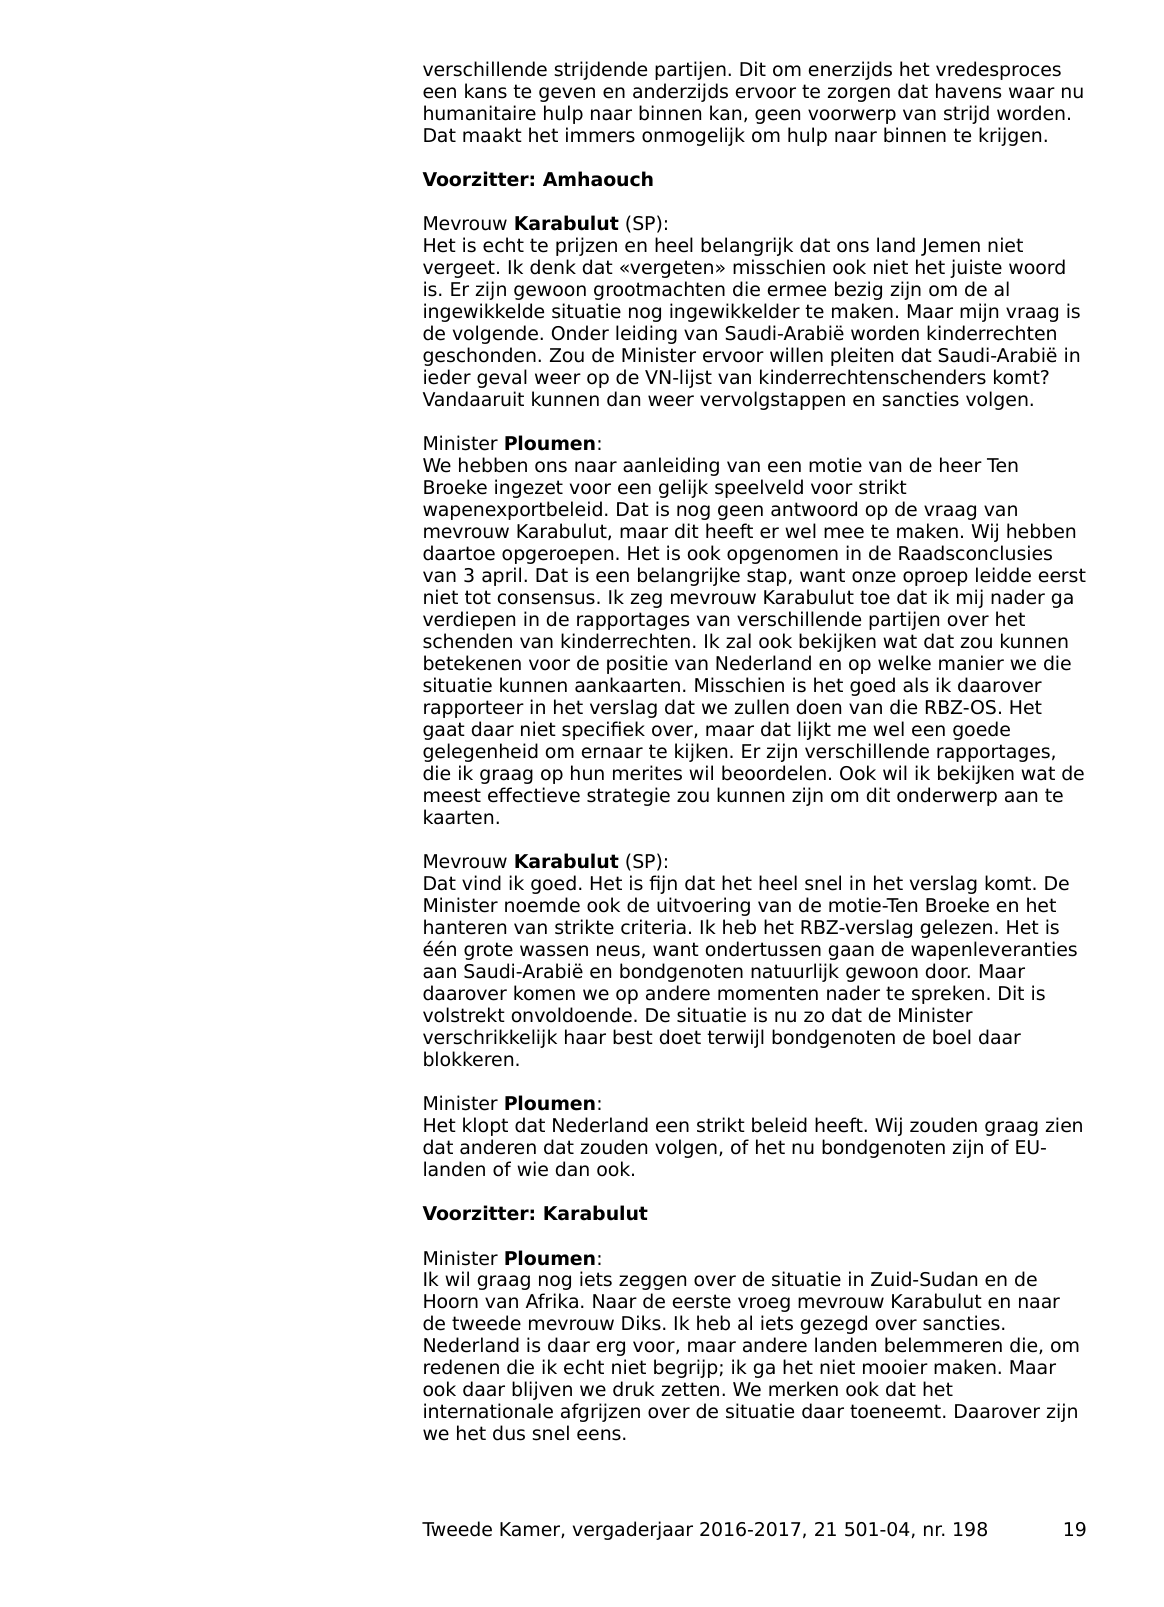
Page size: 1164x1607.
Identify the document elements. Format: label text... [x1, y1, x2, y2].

subtitle Voorzitter: Amhaouch [422, 169, 1087, 191]
text Het is echt te prijzen en heel belangrijk dat ons land Jemen niet vergeet. Ik denk dat «vergeten» misschien ook niet het juiste woord is. Er zijn gewoon grootmachten die ermee bezig zijn om de al ingewikkelde situatie nog ingewikkelder te maken. Maar mijn vraag is de volgende. Onder leiding van Saudi-Arabië worden kinderrechten geschonden. Zou de Minister ervoor willen pleiten dat Saudi-Arabië in ieder geval weer op de VN-lijst van kinderrechtenschenders komt? Vandaaruit kunnen dan weer vervolgstappen en sancties volgen. [422, 235, 1087, 411]
text Mevrouw Karabulut (SP): [422, 213, 1087, 235]
text Het klopt dat Nederland een strikt beleid heeft. Wij zouden graag zien dat anderen dat zouden volgen, of het nu bondgenoten zijn of EU-landen of wie dan ook. [422, 1115, 1087, 1181]
text We hebben ons naar aanleiding van een motie van de heer Ten Broeke ingezet voor een gelijk speelveld voor strikt wapenexportbeleid. Dat is nog geen antwoord op de vraag van mevrouw Karabulut, maar dit heeft er wel mee te maken. Wij hebben daartoe opgeroepen. Het is ook opgenomen in de Raadsconclusies van 3 april. Dat is een belangrijke stap, want onze oproep leidde eerst niet tot consensus. Ik zeg mevrouw Karabulut toe dat ik mij nader ga verdiepen in de rapportages van verschillende partijen over het schenden van kinderrechten. Ik zal ook bekijken wat dat zou kunnen betekenen voor de positie van Nederland en op welke manier we die situatie kunnen aankaarten. Misschien is het goed als ik daarover rapporteer in het verslag dat we zullen doen van die RBZ-OS. Het gaat daar niet specifiek over, maar dat lijkt me wel een goede gelegenheid om ernaar te kijken. Er zijn verschillende rapportages, die ik graag op hun merites wil beoordelen. Ook wil ik bekijken wat de meest effectieve strategie zou kunnen zijn om dit onderwerp aan te kaarten. [422, 455, 1087, 829]
text Minister Ploumen: [422, 1093, 1087, 1115]
text Mevrouw Karabulut (SP): [422, 851, 1087, 873]
text Dat vind ik goed. Het is fijn dat het heel snel in het verslag komt. De Minister noemde ook de uitvoering van de motie-Ten Broeke en het hanteren van strikte criteria. Ik heb het RBZ-verslag gelezen. Het is één grote wassen neus, want ondertussen gaan de wapenleveranties aan Saudi-Arabië en bondgenoten natuurlijk gewoon door. Maar daarover komen we op andere momenten nader te spreken. Dit is volstrekt onvoldoende. De situatie is nu zo dat de Minister verschrikkelijk haar best doet terwijl bondgenoten de boel daar blokkeren. [422, 873, 1087, 1071]
text Minister Ploumen: [422, 433, 1087, 455]
text Minister Ploumen: [422, 1247, 1087, 1269]
subtitle Voorzitter: Karabulut [422, 1203, 1087, 1225]
text verschillende strijdende partijen. Dit om enerzijds het vredesproces een kans te geven en anderzijds ervoor te zorgen dat havens waar nu humanitaire hulp naar binnen kan, geen voorwerp van strijd worden. Dat maakt het immers onmogelijk om hulp naar binnen te krijgen. [422, 59, 1087, 147]
text Ik wil graag nog iets zeggen over de situatie in Zuid-Sudan en de Hoorn van Afrika. Naar de eerste vroeg mevrouw Karabulut en naar de tweede mevrouw Diks. Ik heb al iets gezegd over sancties. Nederland is daar erg voor, maar andere landen belemmeren die, om redenen die ik echt niet begrijp; ik ga het niet mooier maken. Maar ook daar blijven we druk zetten. We merken ook dat het internationale afgrijzen over de situatie daar toeneemt. Daarover zijn we het dus snel eens. [422, 1269, 1087, 1445]
